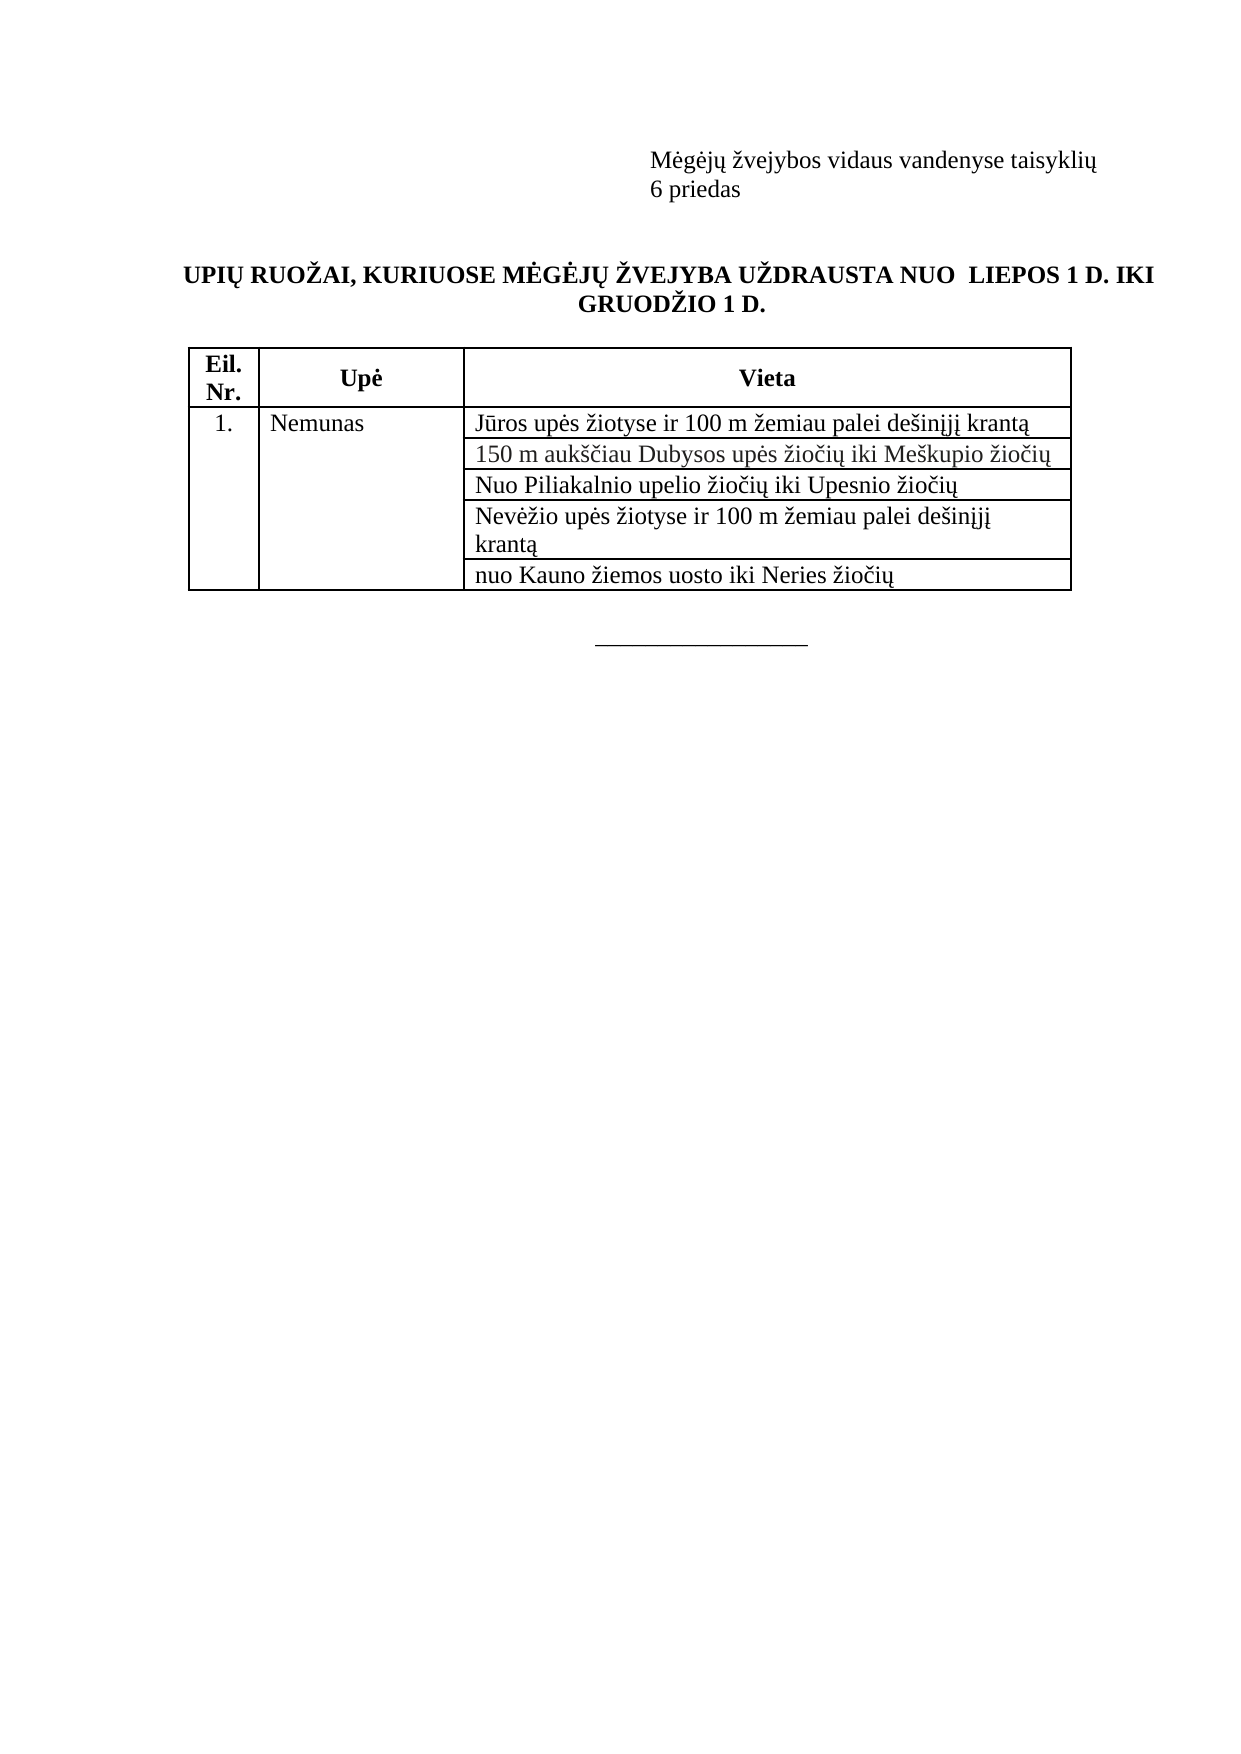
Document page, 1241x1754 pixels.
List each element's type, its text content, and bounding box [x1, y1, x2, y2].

text _________________ [177, 620, 1166, 649]
table_cell nuo Kauno žiemos uosto iki Neries žiočių [465, 560, 1070, 589]
text UPIŲ RUOŽAI, KURIUOSE MĖGĖJŲ ŽVEJYBA UŽDRAUSTA NUO liepos 1 D. IKI GRUODŽIO 1 D. [177, 260, 1166, 318]
table_cell 1. [190, 408, 258, 589]
table_header Vieta [465, 349, 1070, 406]
table_cell 150 m aukščiau Dubysos upės žiočių iki Meškupio žiočių [465, 439, 1070, 468]
table_cell Jūros upės žiotyse ir 100 m žemiau palei dešinįjį krantą [465, 408, 1070, 437]
table_cell Nuo Piliakalnio upelio žiočių iki Upesnio žiočių [465, 470, 1070, 499]
table_header Eil. Nr. [190, 349, 258, 406]
table_header Upė [260, 349, 463, 406]
text Mėgėjų žvejybos vidaus vandenyse taisyklių [650, 145, 1166, 174]
text 6 priedas [650, 174, 1166, 203]
table_cell Nevėžio upės žiotyse ir 100 m žemiau palei dešinįjį krantą [465, 501, 1070, 558]
table_cell Nemunas [260, 408, 463, 589]
